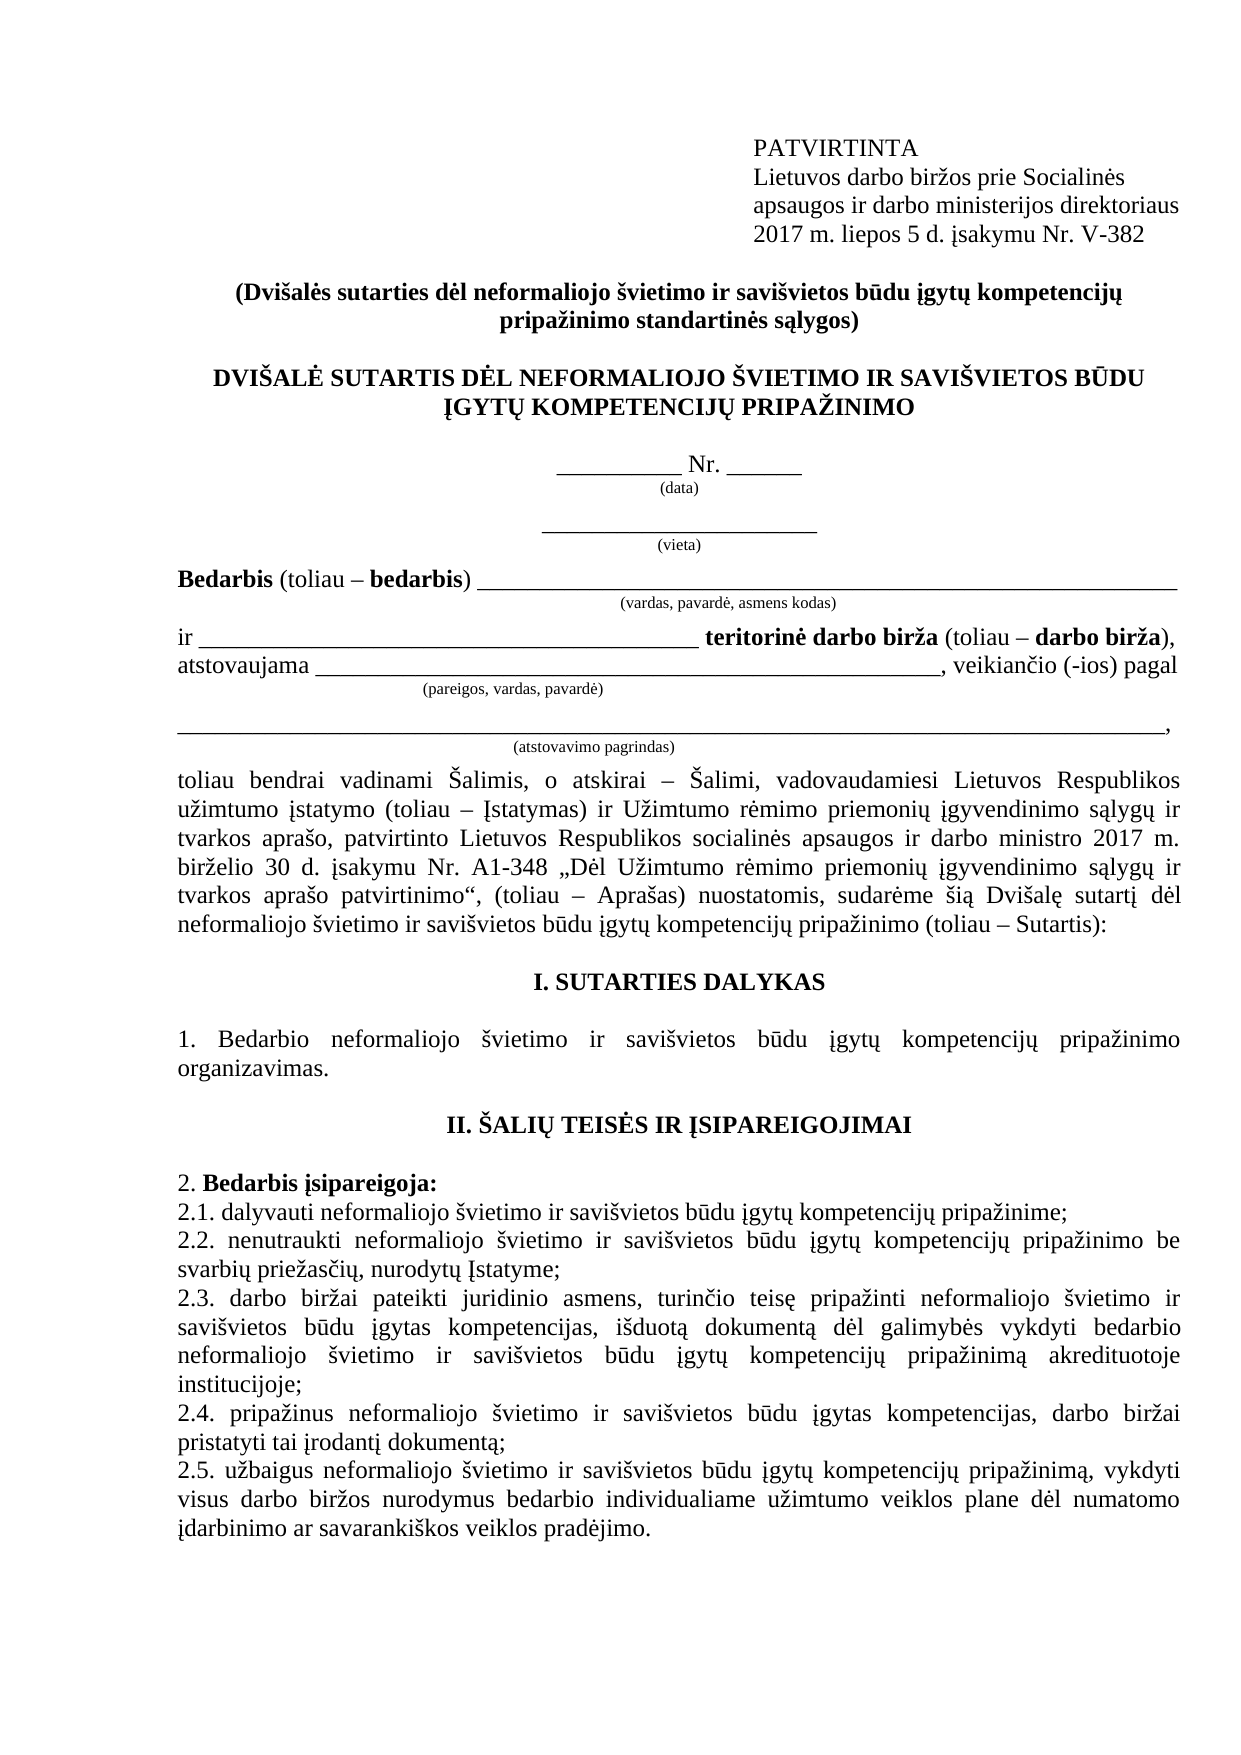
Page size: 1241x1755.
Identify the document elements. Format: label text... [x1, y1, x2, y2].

text PATVIRTINTA [753, 133, 1181, 162]
text 2.5. užbaigus neformaliojo švietimo ir savišvietos būdu įgytų kompetencijų pripažinimą, vykdyti visus darbo biržos nurodymus bedarbio individualiame užimtumo veiklos plane dėl numatomo įdarbinimo ar savarankiškos veiklos pradėjimo. [177, 1456, 1181, 1542]
text apsaugos ir darbo ministerijos direktoriaus [753, 190, 1181, 219]
text 2.1. dalyvauti neformaliojo švietimo ir savišvietos būdu įgytų kompetencijų pripažinime; [177, 1197, 1181, 1225]
text (pareigos, vardas, pavardė) [177, 679, 1181, 708]
text 1. Bedarbio neformaliojo švietimo ir savišvietos būdu įgytų kompetencijų pripažinimo organizavimas. [177, 1024, 1181, 1082]
text __________ Nr. ______ [177, 449, 1181, 478]
text 2017 m. liepos 5 d. įsakymu Nr. V-382 [753, 219, 1181, 248]
text (data) [177, 478, 1181, 507]
text 2.3. darbo biržai pateikti juridinio asmens, turinčio teisę pripažinti neformaliojo švietimo ir savišvietos būdu įgytas kompetencijas, išduotą dokumentą dėl galimybės vykdyti bedarbio neformaliojo švietimo ir savišvietos būdu įgytų kompetencijų pripažinimą akredituotoje institucijoje; [177, 1283, 1181, 1398]
text Bedarbis (toliau – bedarbis) ________________________________________________________ [177, 564, 1181, 593]
text I. SUTARTIES DALYKAS [177, 967, 1181, 995]
text (vardas, pavardė, asmens kodas) [177, 593, 1181, 622]
text ______________________ [177, 507, 1181, 535]
text 2.2. nenutraukti neformaliojo švietimo ir savišvietos būdu įgytų kompetencijų pripažinimo be svarbių priežasčių, nurodytų Įstatyme; [177, 1225, 1181, 1283]
text atstovaujama __________________________________________________, veikiančio (-ios) pagal [177, 650, 1181, 679]
text II. ŠALIŲ TEISĖS IR ĮSIPAREIGOJIMAI [177, 1110, 1181, 1139]
text (atstovavimo pagrindas) [177, 737, 1181, 765]
text Lietuvos darbo biržos prie Socialinės [753, 162, 1181, 190]
text 2.4. pripažinus neformaliojo švietimo ir savišvietos būdu įgytas kompetencijas, darbo biržai pristatyti tai įrodantį dokumentą; [177, 1398, 1181, 1456]
text (vieta) [177, 535, 1181, 564]
text 2. Bedarbis įsipareigoja: [177, 1168, 1181, 1197]
text ir ________________________________________ teritorinė darbo birža (toliau – darbo birža), [177, 622, 1181, 650]
text (Dvišalės sutarties dėl neformaliojo švietimo ir savišvietos būdu įgytų kompetencijų pripažinimo standartinės sąlygos) [177, 277, 1181, 334]
text DVIŠALĖ SUTARTIS DĖL NEFORMALIOJO ŠVIETIMO IR SAVIŠVIETOS BŪDU ĮGYTŲ KOMPETENCIJŲ PRIPAŽINIMO [177, 363, 1181, 420]
text toliau bendrai vadinami Šalimis, o atskirai – Šalimi, vadovaudamiesi Lietuvos Respublikos užimtumo įstatymo (toliau – Įstatymas) ir Užimtumo rėmimo priemonių įgyvendinimo sąlygų ir tvarkos aprašo, patvirtinto Lietuvos Respublikos socialinės apsaugos ir darbo ministro 2017 m. birželio 30 d. įsakymu Nr. A1-348 „Dėl Užimtumo rėmimo priemonių įgyvendinimo sąlygų ir tvarkos aprašo patvirtinimo“, (toliau – Aprašas) nuostatomis, sudarėme šią Dvišalę sutartį dėl neformaliojo švietimo ir savišvietos būdu įgytų kompetencijų pripažinimo (toliau – Sutartis): [177, 765, 1181, 938]
text _______________________________________________________________________________, [177, 708, 1181, 737]
